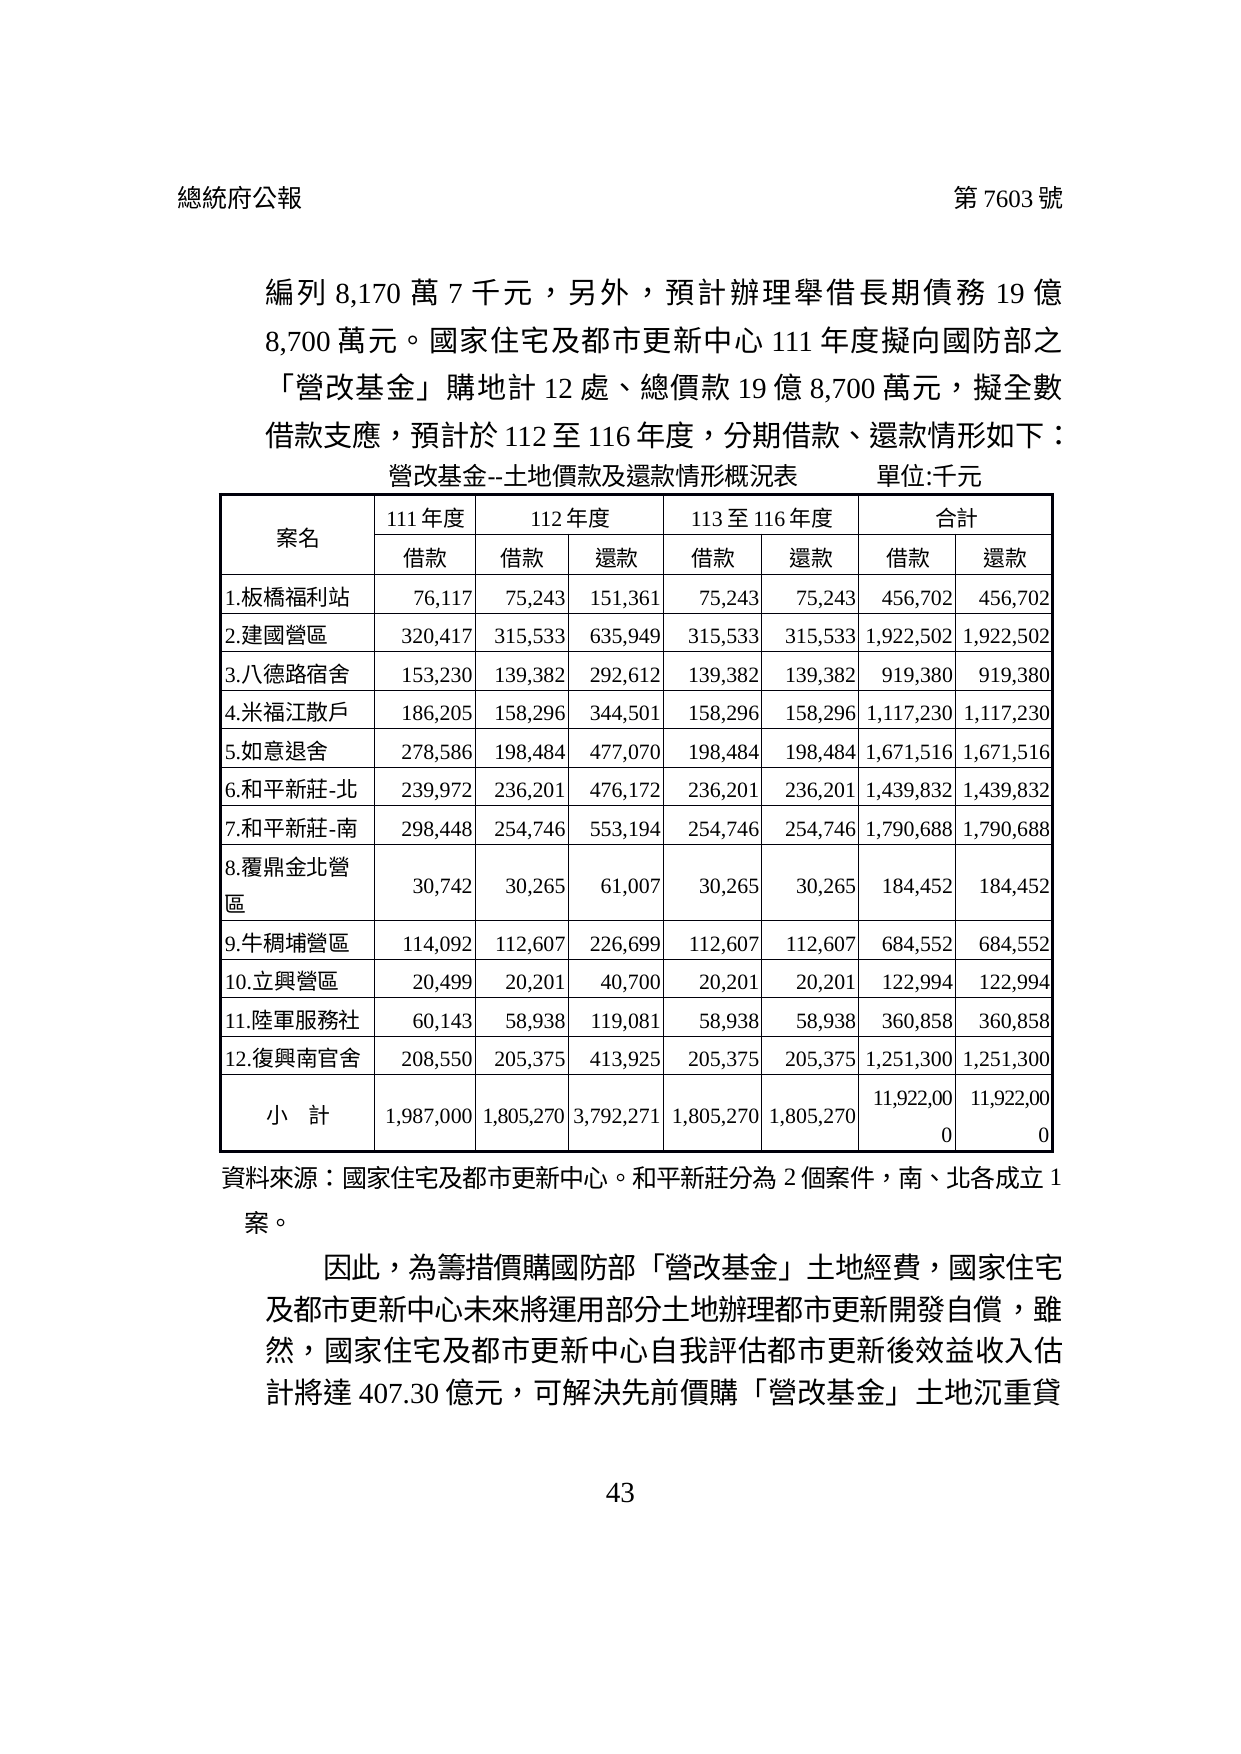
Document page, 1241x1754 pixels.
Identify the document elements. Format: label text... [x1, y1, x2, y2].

table_cell 借款 [375, 535, 475, 574]
table_header 合計 [859, 496, 1051, 533]
table_cell 40,700 [569, 960, 663, 997]
table_cell 1,671,516 [859, 729, 955, 767]
table_cell 1,790,688 [859, 806, 955, 844]
table_cell 1,439,832 [956, 768, 1051, 805]
table_cell 553,194 [569, 806, 663, 844]
table_cell 還款 [956, 535, 1051, 574]
table_cell 7.和平新莊-南 [222, 806, 374, 844]
table_cell 2.建國營區 [222, 614, 374, 651]
table_cell 58,938 [476, 998, 568, 1036]
table_cell 205,375 [476, 1037, 568, 1074]
table_cell 75,243 [762, 575, 858, 613]
table_cell 344,501 [569, 691, 663, 728]
table_cell 6.和平新莊-北 [222, 768, 374, 805]
table_cell 315,533 [476, 614, 568, 651]
table_cell 112,607 [762, 921, 858, 958]
table_cell 456,702 [859, 575, 955, 613]
table_cell 254,746 [762, 806, 858, 844]
table_cell 360,858 [859, 998, 955, 1036]
table_cell 298,448 [375, 806, 475, 844]
table_cell 11.陸軍服務社 [222, 998, 374, 1036]
table_cell 254,746 [476, 806, 568, 844]
text 資料來源：國家住宅及都市更新中心。和平新莊分為2個案件，南、北各成立1案。 [221, 1153, 1063, 1245]
table_cell 208,550 [375, 1037, 475, 1074]
table_cell 413,925 [569, 1037, 663, 1074]
table_cell 198,484 [476, 729, 568, 767]
table_cell 158,296 [762, 691, 858, 728]
table_header 112年度 [476, 496, 663, 533]
table_cell 3.八德路宿舍 [222, 652, 374, 690]
table_cell 112,607 [664, 921, 761, 958]
table_cell 1,117,230 [956, 691, 1051, 728]
table_cell 114,092 [375, 921, 475, 958]
table_cell 292,612 [569, 652, 663, 690]
table_cell 205,375 [762, 1037, 858, 1074]
table_cell 20,499 [375, 960, 475, 997]
table_cell 76,117 [375, 575, 475, 613]
table_cell 12.復興南官舍 [222, 1037, 374, 1074]
table_cell 1,251,300 [956, 1037, 1051, 1074]
table_cell 1,439,832 [859, 768, 955, 805]
table_cell 198,484 [762, 729, 858, 767]
table_cell 1,251,300 [859, 1037, 955, 1074]
table_cell 小 計 [222, 1075, 374, 1150]
table_cell 還款 [762, 535, 858, 574]
table_cell 30,265 [476, 845, 568, 920]
table_cell 1,671,516 [956, 729, 1051, 767]
table_cell 158,296 [664, 691, 761, 728]
table_cell 315,533 [762, 614, 858, 651]
table_cell 139,382 [664, 652, 761, 690]
table_cell 30,265 [762, 845, 858, 920]
table_cell 1,987,000 [375, 1075, 475, 1150]
table_cell 684,552 [859, 921, 955, 958]
table_cell 198,484 [664, 729, 761, 767]
table_cell 254,746 [664, 806, 761, 844]
table_header 113至116年度 [664, 496, 858, 533]
table_cell 236,201 [664, 768, 761, 805]
table_cell 1,922,502 [956, 614, 1051, 651]
table_cell 1,790,688 [956, 806, 1051, 844]
table_cell 3,792,271 [569, 1075, 663, 1150]
table_cell 1,805,270 [762, 1075, 858, 1150]
table_cell 158,296 [476, 691, 568, 728]
table_cell 20,201 [664, 960, 761, 997]
table_cell 4.米福江散戶 [222, 691, 374, 728]
table_cell 684,552 [956, 921, 1051, 958]
table_cell 75,243 [476, 575, 568, 613]
table_cell 477,070 [569, 729, 663, 767]
table_cell 184,452 [859, 845, 955, 920]
table_cell 61,007 [569, 845, 663, 920]
table_cell 239,972 [375, 768, 475, 805]
table_cell 315,533 [664, 614, 761, 651]
table_cell 1,117,230 [859, 691, 955, 728]
table_cell 153,230 [375, 652, 475, 690]
table_cell 919,380 [859, 652, 955, 690]
table_cell 11,922,000 [956, 1075, 1051, 1150]
table_cell 1,805,270 [664, 1075, 761, 1150]
table_cell 456,702 [956, 575, 1051, 613]
table_cell 184,452 [956, 845, 1051, 920]
table_cell 58,938 [762, 998, 858, 1036]
table_cell 20,201 [476, 960, 568, 997]
text 營改基金--土地價款及還款情形概況表 單位:千元 [177, 455, 1063, 493]
table_cell 還款 [569, 535, 663, 574]
table_cell 360,858 [956, 998, 1051, 1036]
table_cell 151,361 [569, 575, 663, 613]
table_cell 1.板橋福利站 [222, 575, 374, 613]
table_cell 9.牛稠埔營區 [222, 921, 374, 958]
table_cell 278,586 [375, 729, 475, 767]
table_cell 11,922,000 [859, 1075, 955, 1150]
table_cell 借款 [664, 535, 761, 574]
table_cell 320,417 [375, 614, 475, 651]
text 7. 國家住宅及都市更新中心擬未來將以舉債方式，價購「國軍營舍及設施改建基金」（簡稱「營改基金」）土地，以辦理都市更新。因此，111年度國家住宅及都市更新中心編列「固定資產建設改良擴充─投資性不動產─建造中之投資性不動產」20億4,739萬9千元（營改基金都市更新購地案19億8,700萬元、前期規劃作業費6,039萬9千元）、「勞務收入─服務收入」編列8,170萬7千元，另外，預計辦理舉借長期債務19億8,700萬元。國家住宅及都市更新中心111年度擬向國防部之「營改基金」購地計12處、總價款19億8,700萬元，擬全數借款支應，預計於112至116年度，分期借款、還款情形如下： [227, 266, 1063, 455]
text 因此，為籌措價購國防部「營改基金」土地經費，國家住宅及都市更新中心未來將運用部分土地辦理都市更新開發自償，雖然，國家住宅及都市更新中心自我評估都市更新後效益收入估計將達407.30億元，可解決先前價購「營改基金」土地沉重貸款壓力。但是，因都市更新進度易受公私地主整合等因素影響，加上近來營建成本大幅提升亦影響都市更新效益，請國家住宅及都市更新中心未來應強化掌握都市更新進度及成效，以機動調控融資及財務控管。 [265, 1245, 1063, 1412]
table_cell 139,382 [762, 652, 858, 690]
table_cell 20,201 [762, 960, 858, 997]
table_cell 1,922,502 [859, 614, 955, 651]
table_cell 919,380 [956, 652, 1051, 690]
table_cell 75,243 [664, 575, 761, 613]
table_cell 186,205 [375, 691, 475, 728]
table_cell 借款 [476, 535, 568, 574]
table_cell 205,375 [664, 1037, 761, 1074]
table_cell 476,172 [569, 768, 663, 805]
table_cell 112,607 [476, 921, 568, 958]
table_cell 60,143 [375, 998, 475, 1036]
table_cell 30,742 [375, 845, 475, 920]
table_cell 122,994 [956, 960, 1051, 997]
table_cell 226,699 [569, 921, 663, 958]
table_cell 236,201 [476, 768, 568, 805]
table_cell 122,994 [859, 960, 955, 997]
table_cell 10.立興營區 [222, 960, 374, 997]
table_cell 58,938 [664, 998, 761, 1036]
table_header 111年度 [375, 496, 475, 533]
table_cell 1,805,270 [476, 1075, 568, 1150]
table_cell 119,081 [569, 998, 663, 1036]
table_cell 635,949 [569, 614, 663, 651]
table_cell 8.覆鼎金北營區 [222, 845, 374, 920]
table_cell 30,265 [664, 845, 761, 920]
table_header 案名 [222, 496, 374, 574]
table_cell 5.如意退舍 [222, 729, 374, 767]
table_cell 236,201 [762, 768, 858, 805]
table_cell 借款 [859, 535, 955, 574]
table_cell 139,382 [476, 652, 568, 690]
